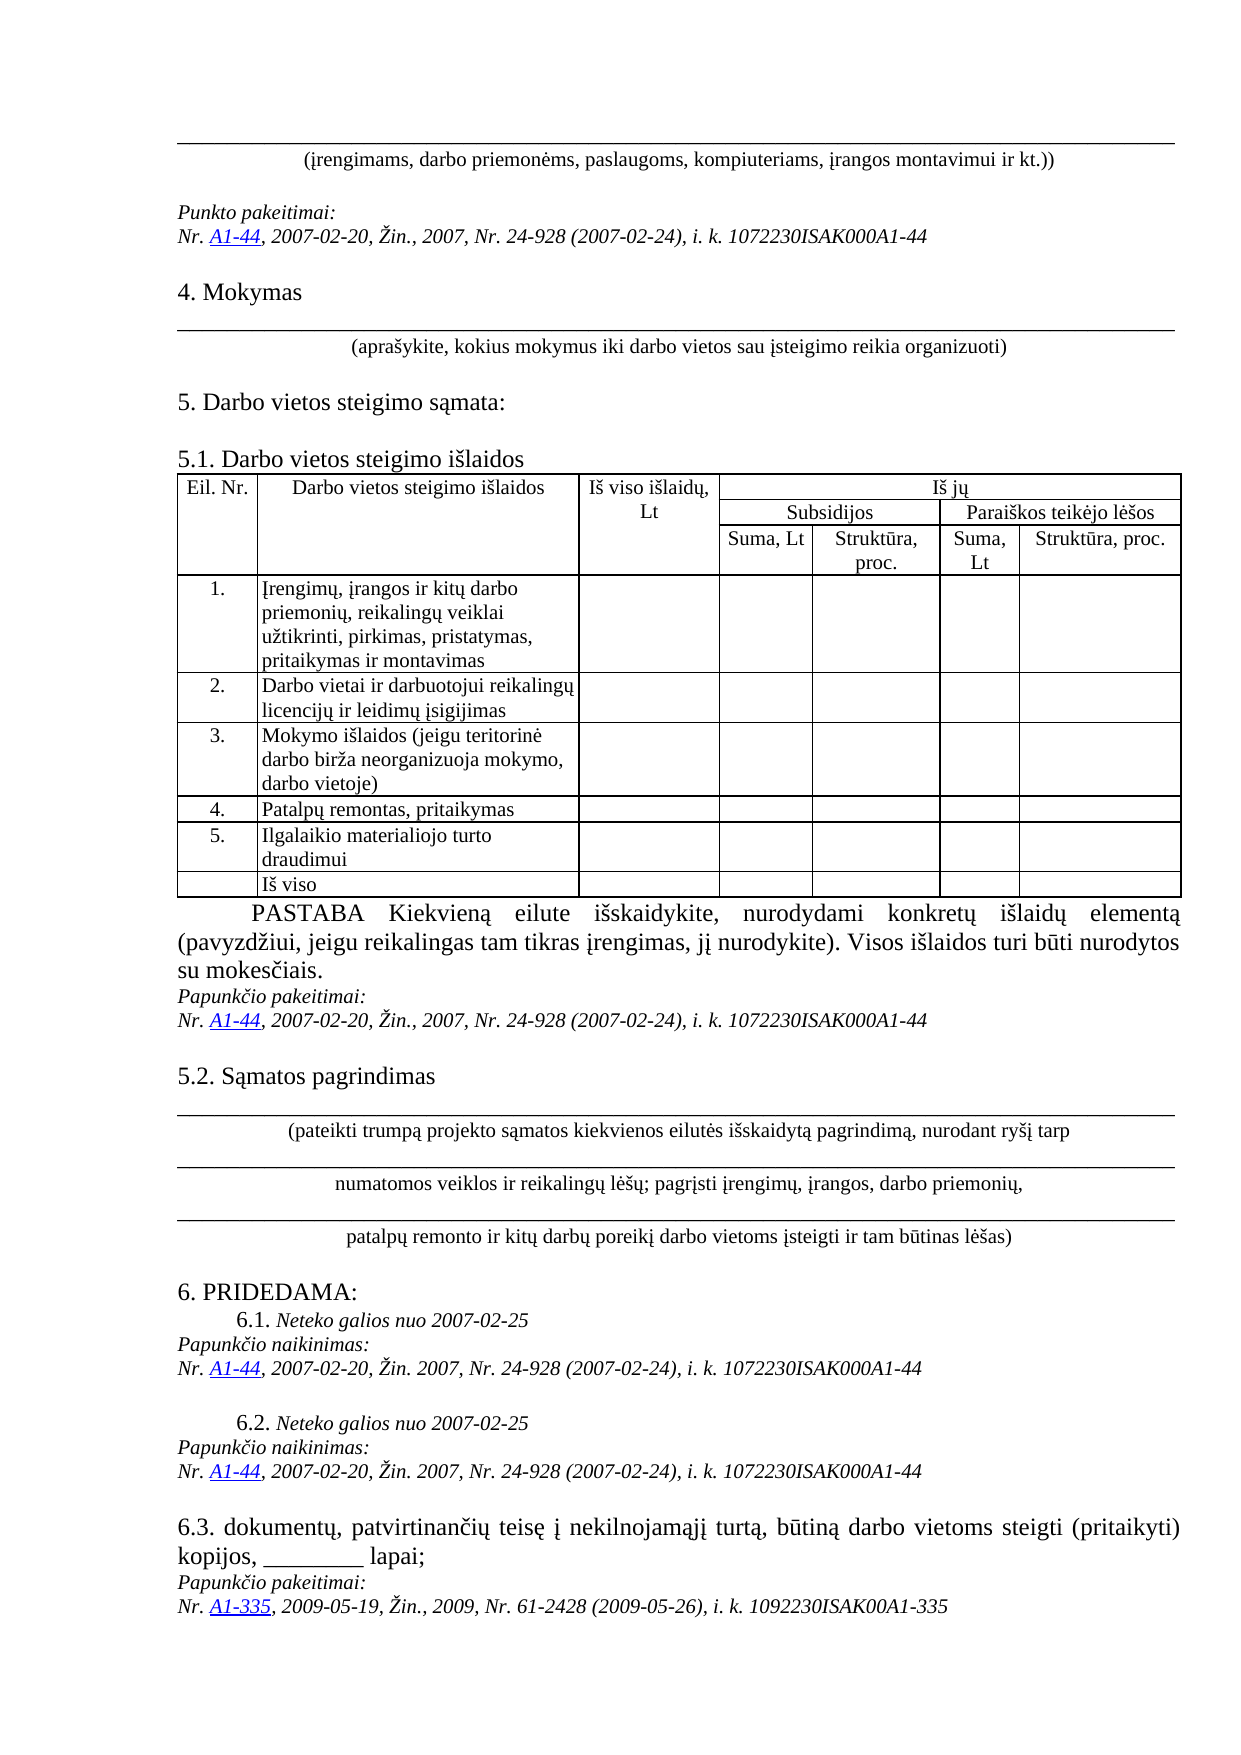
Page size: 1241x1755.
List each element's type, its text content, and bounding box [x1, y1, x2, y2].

table_cell [941, 872, 1019, 896]
table_cell [1020, 797, 1180, 821]
text 4. Mokymas [177, 277, 1181, 305]
table_cell 2. [178, 673, 257, 722]
text numatomos veiklos ir reikalingų lėšų; pagrįsti įrengimų, įrangos, darbo priemonių, [177, 1171, 1181, 1195]
table_cell Įrengimų, įrangos ir kitų darbo priemonių, reikalingų veiklai užtikrinti, pirkimas, pristatymas, pritaikymas ir montavimas [258, 576, 578, 672]
table_cell [813, 872, 939, 896]
table_cell [720, 872, 812, 896]
table_cell Suma, Lt [720, 526, 812, 574]
table_cell Paraiškos teikėjo lėšos [941, 500, 1180, 524]
text Papunkčio pakeitimai: [177, 984, 1181, 1008]
table_cell [720, 673, 812, 722]
table_header Iš viso išlaidų, Lt [580, 475, 719, 574]
table_cell [580, 797, 719, 821]
text 5.1. Darbo vietos steigimo išlaidos [177, 444, 1181, 473]
table_cell [178, 872, 257, 896]
table_cell [1020, 723, 1180, 795]
table_cell Subsidijos [720, 500, 939, 524]
text (įrengimams, darbo priemonėms, paslaugoms, kompiuteriams, įrangos montavimui ir kt.)) [177, 147, 1181, 171]
table_cell 4. [178, 797, 257, 821]
text Nr. A1-335, 2009-05-19, Žin., 2009, Nr. 61-2428 (2009-05-26), i. k. 1092230ISAK00A1-335 [177, 1594, 1181, 1618]
table_cell [941, 723, 1019, 795]
text 5.2. Sąmatos pagrindimas [177, 1061, 1181, 1090]
table_cell [1020, 823, 1180, 871]
text 5. Darbo vietos steigimo sąmata: [177, 387, 1181, 416]
text 6. PRIDEDAMA: [177, 1277, 1181, 1306]
text Papunkčio naikinimas: [177, 1332, 1181, 1356]
text 6.3. dokumentų, patvirtinančių teisę į nekilnojamąjį turtą, būtiną darbo vietoms steigti (pritaikyti) kopijos, ________ lapai; [177, 1512, 1181, 1569]
table_cell [813, 797, 939, 821]
table_cell Darbo vietai ir darbuotojui reikalingų licencijų ir leidimų įsigijimas [258, 673, 578, 722]
table_cell [580, 823, 719, 871]
table_header Eil. Nr. [178, 475, 257, 574]
text patalpų remonto ir kitų darbų poreikį darbo vietoms įsteigti ir tam būtinas lėšas) [177, 1224, 1181, 1248]
text 6.2. Neteko galios nuo 2007-02-25 [177, 1409, 1181, 1435]
table_cell [720, 576, 812, 672]
table_cell [813, 673, 939, 722]
table_cell [580, 673, 719, 722]
table_cell [720, 723, 812, 795]
text PASTABA Kiekvieną eilute išskaidykite, nurodydami konkretų išlaidų elementą (pavyzdžiui, jeigu reikalingas tam tikras įrengimas, jį nurodykite). Visos išlaidos turi būti nurodytos su mokesčiais. [177, 898, 1181, 984]
text Nr. A1-44, 2007-02-20, Žin., 2007, Nr. 24-928 (2007-02-24), i. k. 1072230ISAK000A1-44 [177, 1008, 1181, 1032]
table_cell 3. [178, 723, 257, 795]
text (pateikti trumpą projekto sąmatos kiekvienos eilutės išskaidytą pagrindimą, nurodant ryšį tarp [177, 1118, 1181, 1142]
table_cell [1020, 673, 1180, 722]
table_cell [720, 797, 812, 821]
text Nr. A1-44, 2007-02-20, Žin. 2007, Nr. 24-928 (2007-02-24), i. k. 1072230ISAK000A1-44 [177, 1356, 1181, 1380]
text Papunkčio pakeitimai: [177, 1569, 1181, 1594]
table_cell [941, 823, 1019, 871]
table_cell [813, 723, 939, 795]
text (aprašykite, kokius mokymus iki darbo vietos sau įsteigimo reikia organizuoti) [177, 334, 1181, 358]
table_header Darbo vietos steigimo išlaidos [258, 475, 578, 574]
table_cell Suma, Lt [941, 526, 1019, 574]
text Papunkčio naikinimas: [177, 1435, 1181, 1459]
table_cell [580, 723, 719, 795]
table_header Iš jų [720, 475, 1180, 499]
table_cell Struktūra, proc. [1020, 526, 1180, 574]
table_cell [720, 823, 812, 871]
table_cell [580, 576, 719, 672]
text Punkto pakeitimai: [177, 200, 1181, 224]
table_cell [813, 823, 939, 871]
table_cell [941, 673, 1019, 722]
table_cell Iš viso [258, 872, 578, 896]
table_cell 5. [178, 823, 257, 871]
table_cell [1020, 872, 1180, 896]
text 6.1. Neteko galios nuo 2007-02-25 [177, 1306, 1181, 1332]
table_cell Patalpų remontas, pritaikymas [258, 797, 578, 821]
table_cell Mokymo išlaidos (jeigu teritorinė darbo birža neorganizuoja mokymo, darbo vietoje) [258, 723, 578, 795]
text Nr. A1-44, 2007-02-20, Žin. 2007, Nr. 24-928 (2007-02-24), i. k. 1072230ISAK000A1-44 [177, 1459, 1181, 1483]
table_cell [941, 576, 1019, 672]
table_cell [813, 576, 939, 672]
table_cell [941, 797, 1019, 821]
table_cell Ilgalaikio materialiojo turto draudimui [258, 823, 578, 871]
table_cell Struktūra, proc. [813, 526, 939, 574]
table_cell [1020, 576, 1180, 672]
text Nr. A1-44, 2007-02-20, Žin., 2007, Nr. 24-928 (2007-02-24), i. k. 1072230ISAK000A1-44 [177, 224, 1181, 248]
table_cell [580, 872, 719, 896]
table_cell 1. [178, 576, 257, 672]
